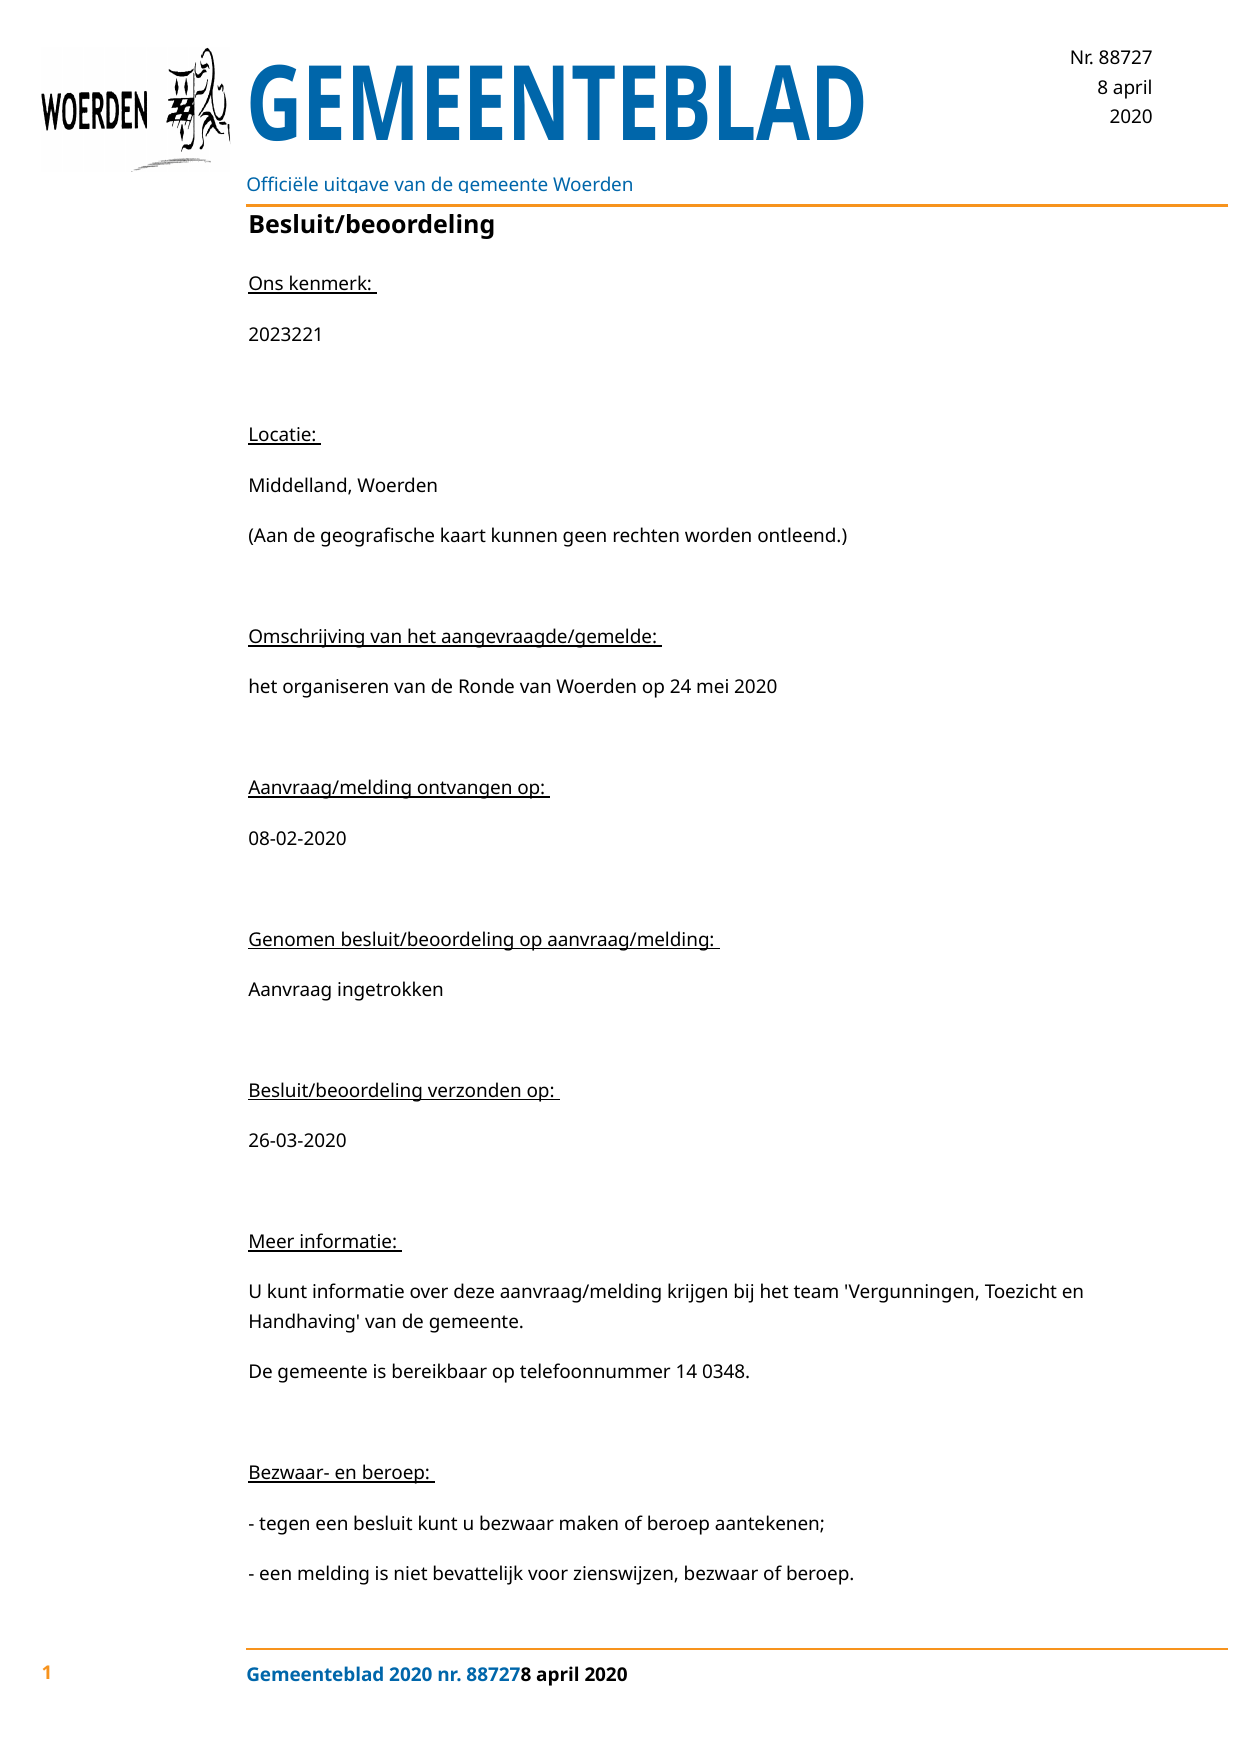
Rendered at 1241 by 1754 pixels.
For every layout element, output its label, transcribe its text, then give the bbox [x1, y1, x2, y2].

text (Aan de geografische kaart kunnen geen rechten worden ontleend.) [248, 522, 1152, 548]
text het organiseren van de Ronde van Woerden op 24 mei 2020 [248, 674, 1152, 699]
text Locatie: [248, 422, 1152, 447]
text - een melding is niet bevattelijk voor zienswijzen, bezwaar of beroep. [248, 1560, 1152, 1586]
text De gemeente is bereikbaar op telefoonnummer 14 0348. [248, 1359, 1152, 1384]
picture [41, 47, 231, 172]
text - tegen een besluit kunt u bezwaar maken of beroep aantekenen; [248, 1510, 1152, 1536]
text Genomen besluit/beoordeling op aanvraag/melding: [248, 926, 1152, 951]
text Omschrijving van het aangevraagde/gemelde: [248, 623, 1152, 649]
text Besluit/beoordeling verzonden op: [248, 1077, 1152, 1103]
text Middelland, Woerden [248, 472, 1152, 498]
text Aanvraag ingetrokken [248, 976, 1152, 1002]
text 2023221 [248, 321, 1152, 346]
text 08-02-2020 [248, 825, 1152, 851]
text Aanvraag/melding ontvangen op: [248, 774, 1152, 800]
text Meer informatie: [248, 1228, 1152, 1254]
text Bezwaar- en beroep: [248, 1459, 1152, 1485]
text U kunt informatie over deze aanvraag/melding krijgen bij het team 'Vergunningen, Toezicht en Handhaving' van de gemeente. [248, 1279, 1152, 1334]
text Ons kenmerk: [248, 270, 1152, 296]
text 26-03-2020 [248, 1127, 1152, 1153]
text Besluit/beoordeling [248, 207, 1152, 241]
